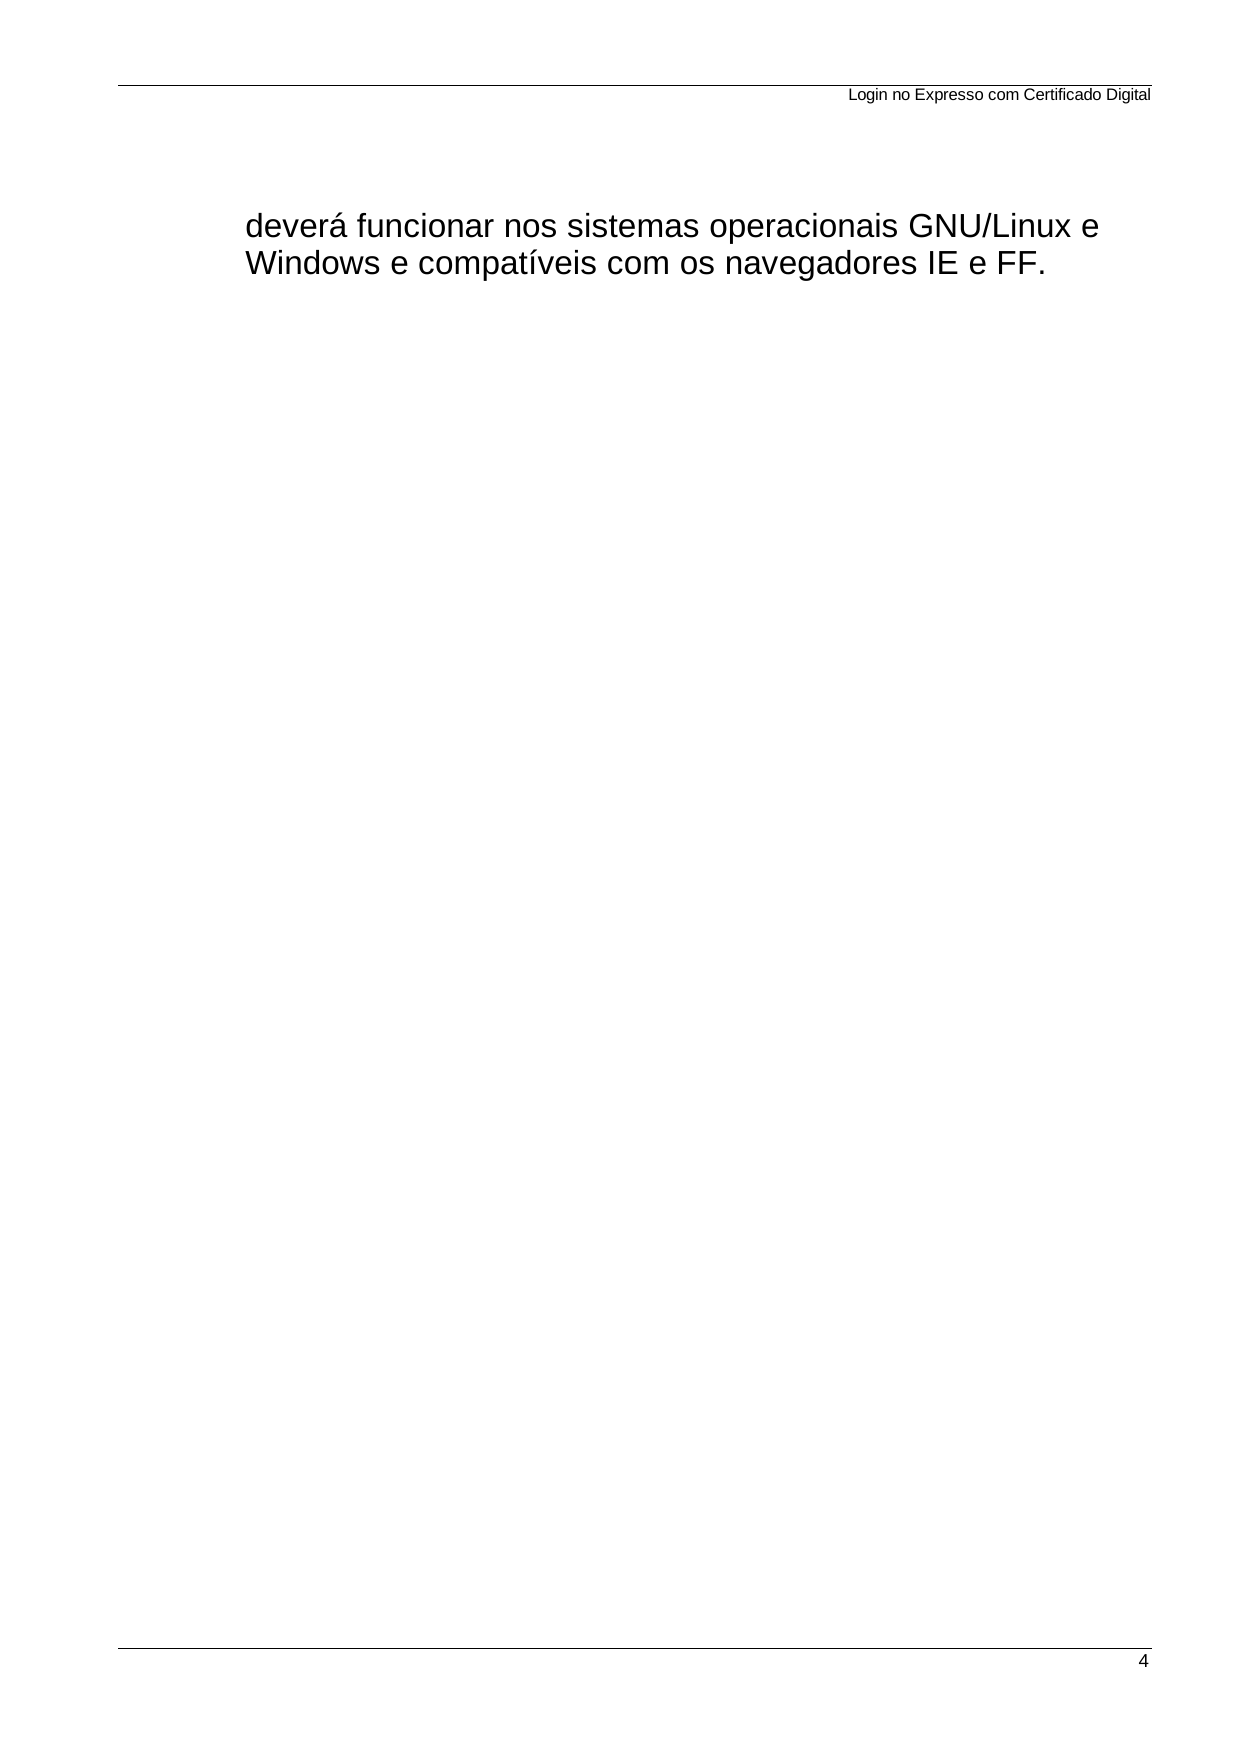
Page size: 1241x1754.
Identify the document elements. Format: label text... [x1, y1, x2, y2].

list deverá funcionar nos sistemas operacionais GNU/Linux e Windows e compatíveis com os navegadores IE e FF. [208, 207, 1152, 282]
